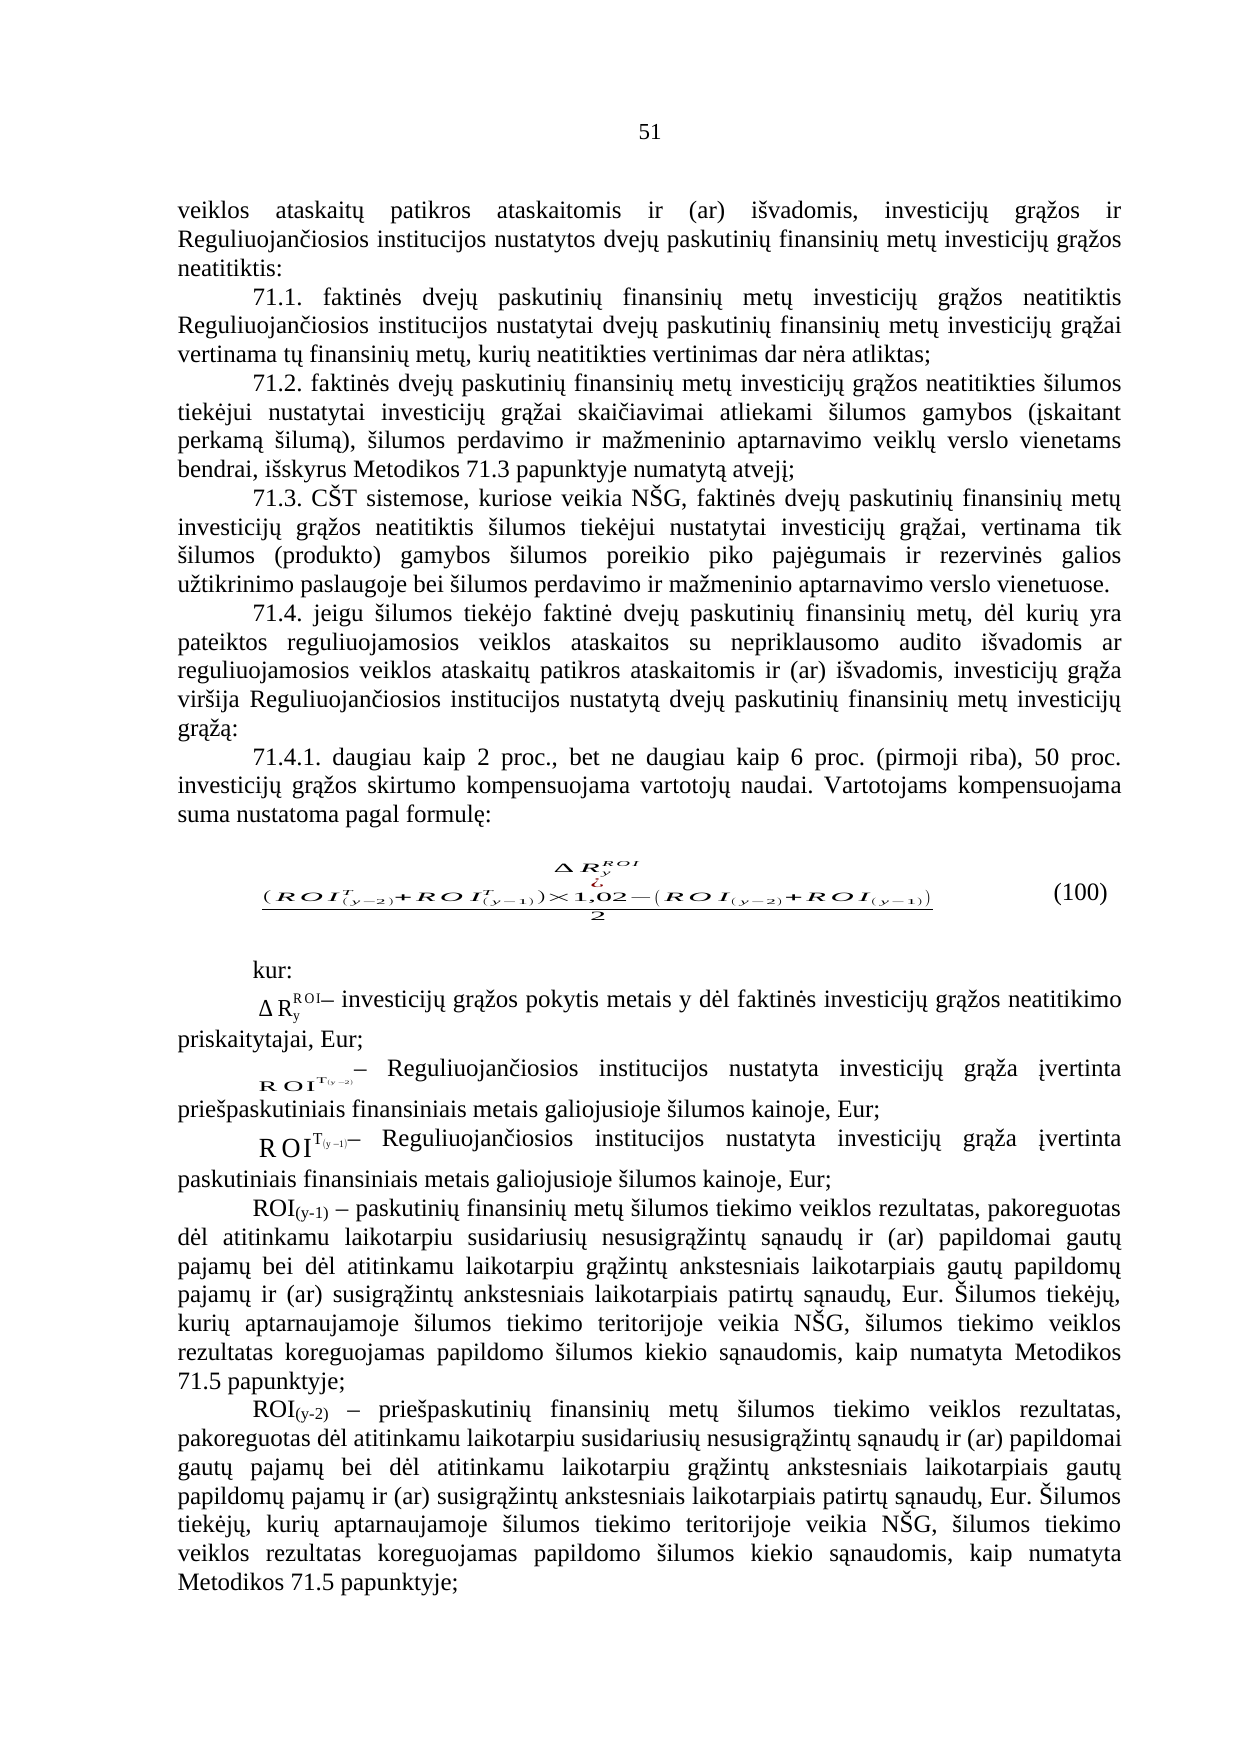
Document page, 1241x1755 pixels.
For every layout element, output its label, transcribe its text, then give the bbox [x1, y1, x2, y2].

text 71.4. jeigu šilumos tiekėjo faktinė dvejų paskutinių finansinių metų, dėl kurių yra pateiktos reguliuojamosios veiklos ataskaitos su nepriklausomo audito išvadomis ar reguliuojamosios veiklos ataskaitų patikros ataskaitomis ir (ar) išvadomis, investicijų grąža viršija Reguliuojančiosios institucijos nustatytą dvejų paskutinių finansinių metų investicijų grąžą: [177, 598, 1122, 742]
text 71.3. CŠT sistemose, kuriose veikia NŠG, faktinės dvejų paskutinių finansinių metų investicijų grąžos neatitiktis šilumos tiekėjui nustatytai investicijų grąžai, vertinama tik šilumos (produkto) gamybos šilumos poreikio piko pajėgumais ir rezervinės galios užtikrinimo paslaugoje bei šilumos perdavimo ir mažmeninio aptarnavimo verslo vienetuose. [177, 483, 1122, 598]
text veiklos ataskaitų patikros ataskaitomis ir (ar) išvadomis, investicijų grąžos ir Reguliuojančiosios institucijos nustatytos dvejų paskutinių finansinių metų investicijų grąžos neatitiktis: [177, 196, 1122, 282]
text – investicijų grąžos pokytis metais y dėl faktinės investicijų grąžos neatitikimo priskaitytajai, Eur; [177, 984, 1122, 1053]
text – Reguliuojančiosios institucijos nustatyta investicijų grąža įvertinta priešpaskutiniais finansiniais metais galiojusioje šilumos kainoje, Eur; [177, 1053, 1122, 1123]
text ROI(y-2) – priešpaskutinių finansinių metų šilumos tiekimo veiklos rezultatas, pakoreguotas dėl atitinkamu laikotarpiu susidariusių nesusigrąžintų sąnaudų ir (ar) papildomai gautų pajamų bei dėl atitinkamu laikotarpiu grąžintų ankstesniais laikotarpiais gautų papildomų pajamų ir (ar) susigrąžintų ankstesniais laikotarpiais patirtų sąnaudų, Eur. Šilumos tiekėjų, kurių aptarnaujamoje šilumos tiekimo teritorijoje veikia NŠG, šilumos tiekimo veiklos rezultatas koreguojamas papildomo šilumos kiekio sąnaudomis, kaip numatyta Metodikos 71.5 papunktyje; [177, 1394, 1122, 1596]
table_header (100) [1039, 857, 1122, 926]
text 71.4.1. daugiau kaip 2 proc., bet ne daugiau kaip 6 proc. (pirmoji riba), 50 proc. investicijų grąžos skirtumo kompensuojama vartotojų naudai. Vartotojams kompensuojama suma nustatoma pagal formulę: [177, 742, 1122, 828]
text 71.2. faktinės dvejų paskutinių finansinių metų investicijų grąžos neatitikties šilumos tiekėjui nustatytai investicijų grąžai skaičiavimai atliekami šilumos gamybos (įskaitant perkamą šilumą), šilumos perdavimo ir mažmeninio aptarnavimo veiklų verslo vienetams bendrai, išskyrus Metodikos 71.3 papunktyje numatytą atvejį; [177, 368, 1122, 483]
text – Reguliuojančiosios institucijos nustatyta investicijų grąža įvertinta paskutiniais finansiniais metais galiojusioje šilumos kainoje, Eur; [177, 1123, 1122, 1193]
table_header [249, 857, 1038, 926]
text 71.1. faktinės dvejų paskutinių finansinių metų investicijų grąžos neatitiktis Reguliuojančiosios institucijos nustatytai dvejų paskutinių finansinių metų investicijų grąžai vertinama tų finansinių metų, kurių neatitikties vertinimas dar nėra atliktas; [177, 282, 1122, 368]
text ROI(y-1) – paskutinių finansinių metų šilumos tiekimo veiklos rezultatas, pakoreguotas dėl atitinkamu laikotarpiu susidariusių nesusigrąžintų sąnaudų ir (ar) papildomai gautų pajamų bei dėl atitinkamu laikotarpiu grąžintų ankstesniais laikotarpiais gautų papildomų pajamų ir (ar) susigrąžintų ankstesniais laikotarpiais patirtų sąnaudų, Eur. Šilumos tiekėjų, kurių aptarnaujamoje šilumos tiekimo teritorijoje veikia NŠG, šilumos tiekimo veiklos rezultatas koreguojamas papildomo šilumos kiekio sąnaudomis, kaip numatyta Metodikos 71.5 papunktyje; [177, 1193, 1122, 1394]
table_header [177, 857, 248, 926]
text kur: [177, 955, 1122, 984]
